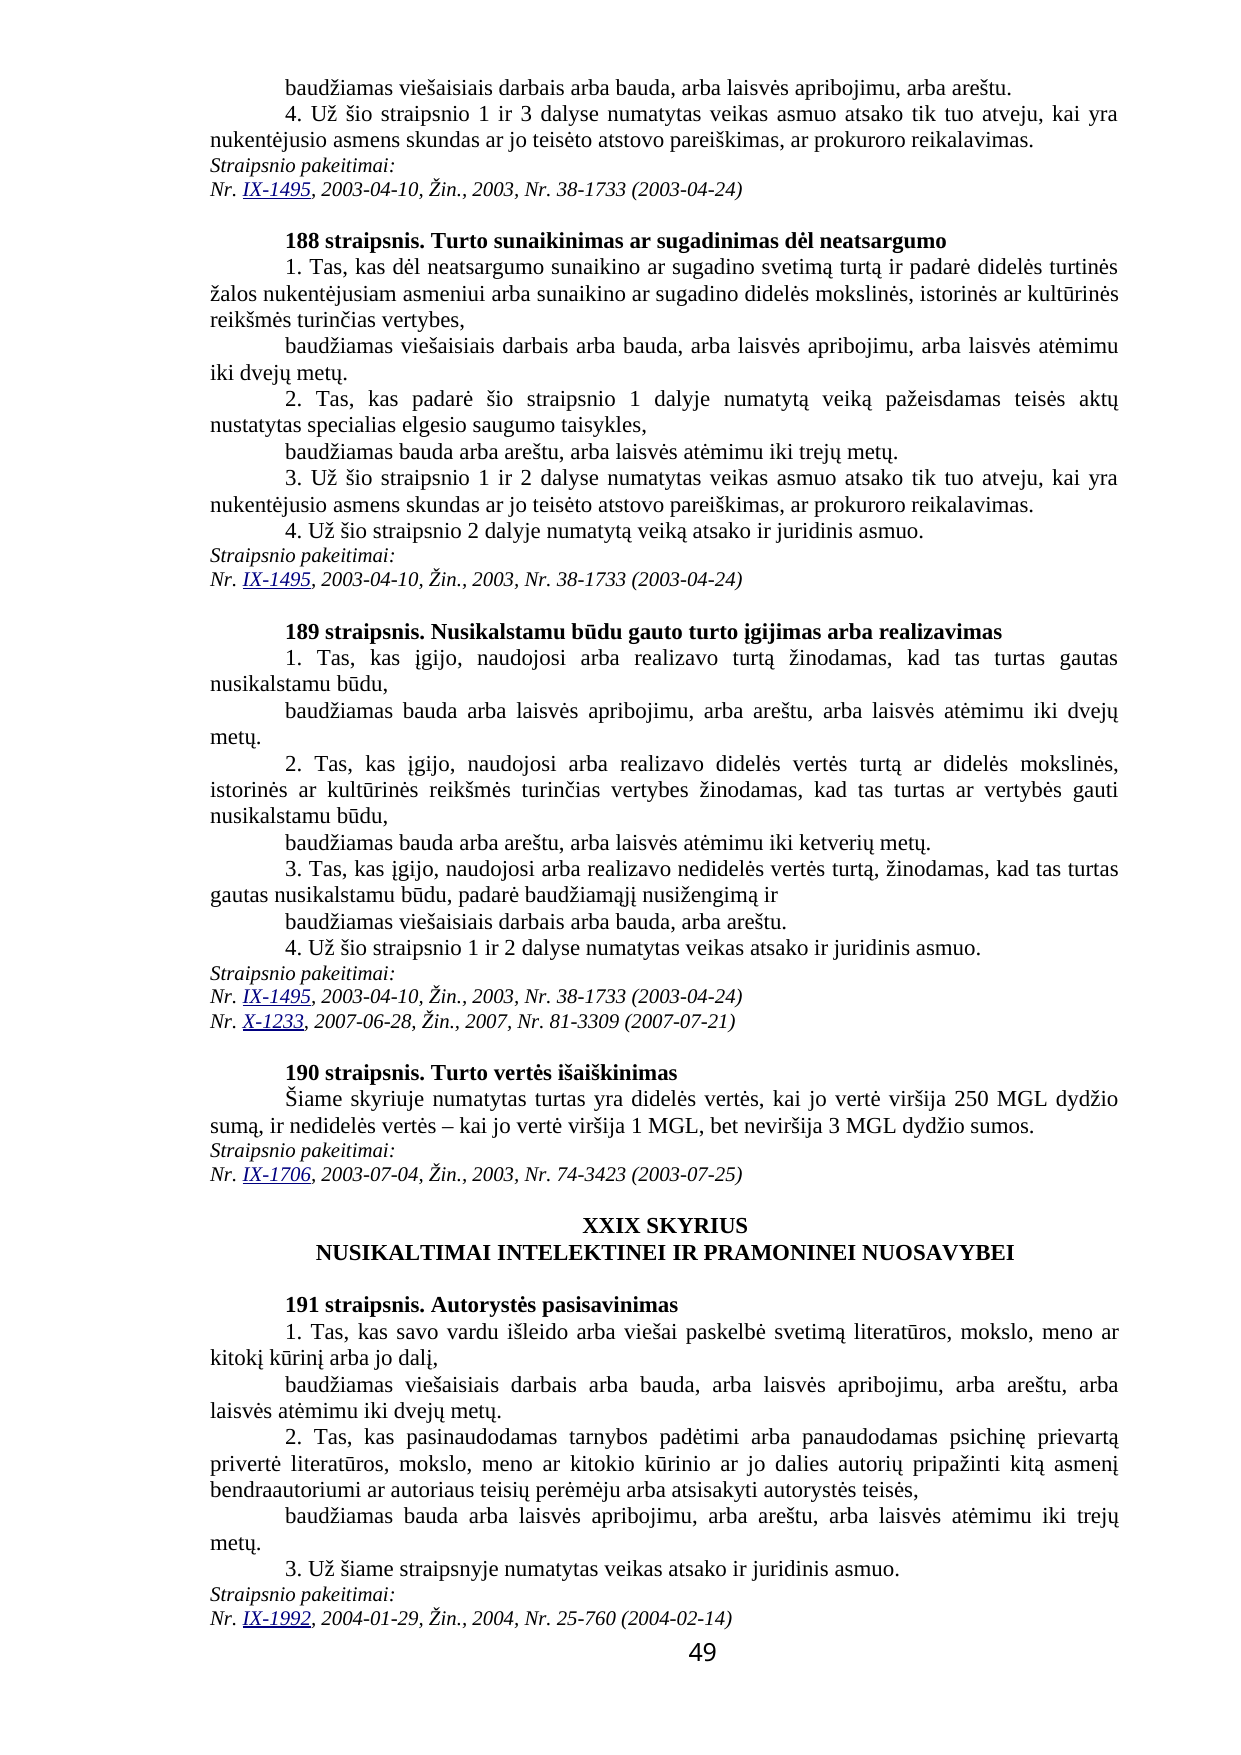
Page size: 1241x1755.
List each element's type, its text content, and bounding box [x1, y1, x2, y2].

text 3. Už šiame straipsnyje numatytas veikas atsako ir juridinis asmuo. [210, 1555, 1120, 1581]
text 188 straipsnis. Turto sunaikinimas ar sugadinimas dėl neatsargumo [210, 227, 1120, 253]
text 1. Tas, kas savo vardu išleido arba viešai paskelbė svetimą literatūros, mokslo, meno ar kitokį kūrinį arba jo dalį, [210, 1318, 1120, 1371]
text 2. Tas, kas įgijo, naudojosi arba realizavo didelės vertės turtą ar didelės mokslinės, istorinės ar kultūrinės reikšmės turinčias vertybes žinodamas, kad tas turtas ar vertybės gauti nusikalstamu būdu, [210, 749, 1120, 829]
text baudžiamas viešaisiais darbais arba bauda, arba areštu. [210, 908, 1120, 934]
text baudžiamas bauda arba areštu, arba laisvės atėmimu iki trejų metų. [210, 438, 1120, 464]
text Nr. IX-1495, 2003-04-10, Žin., 2003, Nr. 38-1733 (2003-04-24) [210, 567, 1120, 591]
text Nr. IX-1495, 2003-04-10, Žin., 2003, Nr. 38-1733 (2003-04-24) [210, 177, 1120, 201]
text Straipsnio pakeitimai: [210, 543, 1120, 567]
text baudžiamas bauda arba laisvės apribojimu, arba areštu, arba laisvės atėmimu iki trejų metų. [210, 1502, 1120, 1555]
text 189 straipsnis. Nusikalstamu būdu gauto turto įgijimas arba realizavimas [210, 618, 1120, 644]
text 190 straipsnis. Turto vertės išaiškinimas [210, 1059, 1120, 1085]
text 4. Už šio straipsnio 2 dalyje numatytą veiką atsako ir juridinis asmuo. [210, 517, 1120, 543]
text Nr. IX-1992, 2004-01-29, Žin., 2004, Nr. 25-760 (2004-02-14) [210, 1606, 1120, 1629]
text baudžiamas bauda arba areštu, arba laisvės atėmimu iki ketverių metų. [210, 829, 1120, 855]
subtitle XXIX SKYRIUS [210, 1212, 1120, 1239]
text Nr. IX-1495, 2003-04-10, Žin., 2003, Nr. 38-1733 (2003-04-24) [210, 984, 1120, 1008]
text baudžiamas viešaisiais darbais arba bauda, arba laisvės apribojimu, arba areštu, arba laisvės atėmimu iki dvejų metų. [210, 1371, 1120, 1423]
text 191 straipsnis. Autorystės pasisavinimas [210, 1292, 1120, 1318]
text Nr. X-1233, 2007-06-28, Žin., 2007, Nr. 81-3309 (2007-07-21) [210, 1008, 1120, 1033]
text 4. Už šio straipsnio 1 ir 2 dalyse numatytas veikas atsako ir juridinis asmuo. [210, 934, 1120, 960]
text baudžiamas viešaisiais darbais arba bauda, arba laisvės apribojimu, arba areštu. [210, 73, 1120, 100]
text 2. Tas, kas pasinaudodamas tarnybos padėtimi arba panaudodamas psichinę prievartą privertė literatūros, mokslo, meno ar kitokio kūrinio ar jo dalies autorių pripažinti kitą asmenį bendraautoriumi ar autoriaus teisių perėmėju arba atsisakyti autorystės teisės, [210, 1423, 1120, 1502]
text Straipsnio pakeitimai: [210, 1138, 1120, 1162]
text Straipsnio pakeitimai: [210, 153, 1120, 177]
text Šiame skyriuje numatytas turtas yra didelės vertės, kai jo vertė viršija 250 MGL dydžio sumą, ir nedidelės vertės – kai jo vertė viršija 1 MGL, bet neviršija 3 MGL dydžio sumos. [210, 1085, 1120, 1138]
text Straipsnio pakeitimai: [210, 1581, 1120, 1606]
text 4. Už šio straipsnio 1 ir 3 dalyse numatytas veikas asmuo atsako tik tuo atveju, kai yra nukentėjusio asmens skundas ar jo teisėto atstovo pareiškimas, ar prokuroro reikalavimas. [210, 100, 1120, 153]
text 3. Už šio straipsnio 1 ir 2 dalyse numatytas veikas asmuo atsako tik tuo atveju, kai yra nukentėjusio asmens skundas ar jo teisėto atstovo pareiškimas, ar prokuroro reikalavimas. [210, 464, 1120, 517]
text Straipsnio pakeitimai: [210, 960, 1120, 984]
text 3. Tas, kas įgijo, naudojosi arba realizavo nedidelės vertės turtą, žinodamas, kad tas turtas gautas nusikalstamu būdu, padarė baudžiamąjį nusižengimą ir [210, 855, 1120, 908]
text 1. Tas, kas įgijo, naudojosi arba realizavo turtą žinodamas, kad tas turtas gautas nusikalstamu būdu, [210, 644, 1120, 697]
text NUSIKALTIMAI INTELEKTINEI ir pramoninei NUOSAVYBEI [210, 1239, 1120, 1265]
text 2. Tas, kas padarė šio straipsnio 1 dalyje numatytą veiką pažeisdamas teisės aktų nustatytas specialias elgesio saugumo taisykles, [210, 385, 1120, 438]
text Nr. IX-1706, 2003-07-04, Žin., 2003, Nr. 74-3423 (2003-07-25) [210, 1162, 1120, 1186]
text baudžiamas viešaisiais darbais arba bauda, arba laisvės apribojimu, arba laisvės atėmimu iki dvejų metų. [210, 332, 1120, 385]
text baudžiamas bauda arba laisvės apribojimu, arba areštu, arba laisvės atėmimu iki dvejų metų. [210, 697, 1120, 749]
text 1. Tas, kas dėl neatsargumo sunaikino ar sugadino svetimą turtą ir padarė didelės turtinės žalos nukentėjusiam asmeniui arba sunaikino ar sugadino didelės mokslinės, istorinės ar kultūrinės reikšmės turinčias vertybes, [210, 253, 1120, 332]
